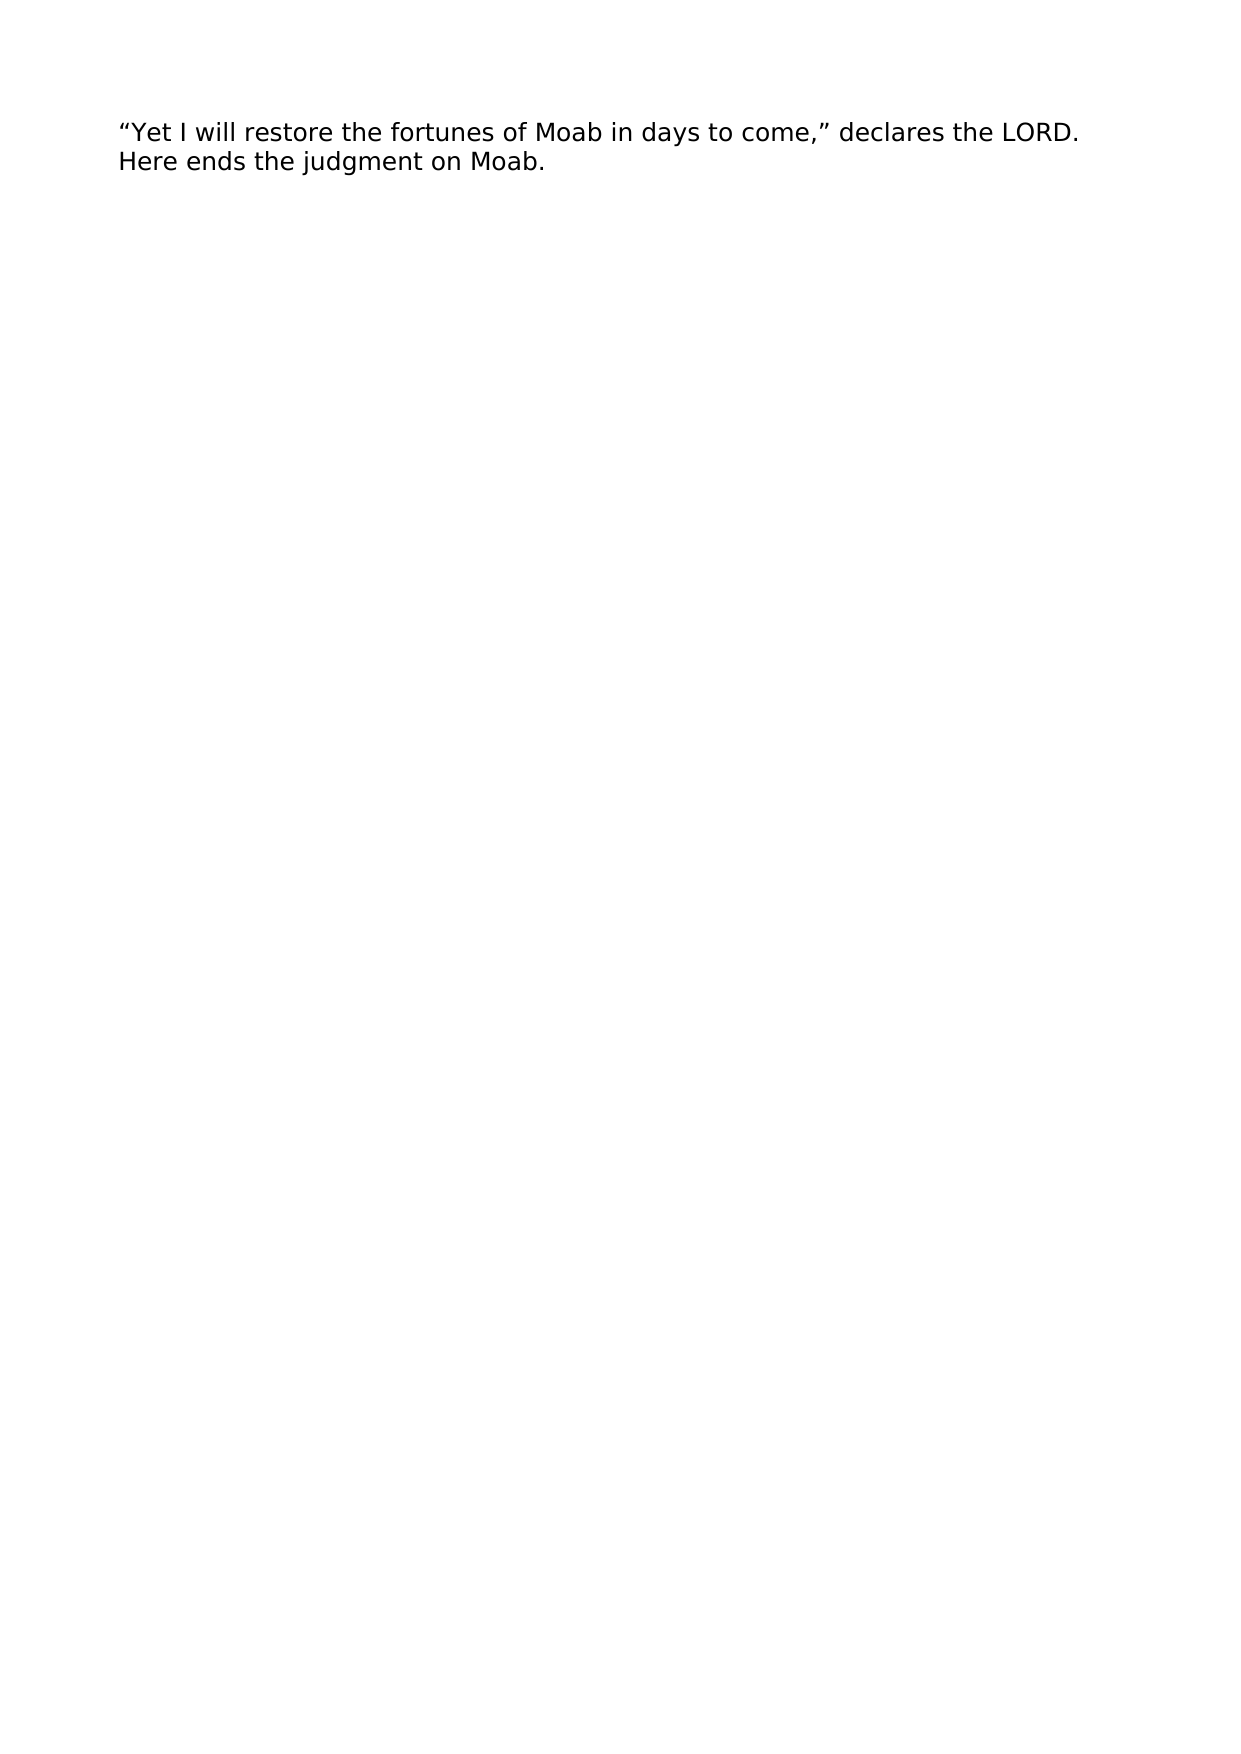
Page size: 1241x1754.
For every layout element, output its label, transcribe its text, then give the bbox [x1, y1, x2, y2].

text “Yet I will restore the fortunes of Moab in days to come,” declares the LORD. Here ends the judgment on Moab. [118, 118, 1122, 176]
